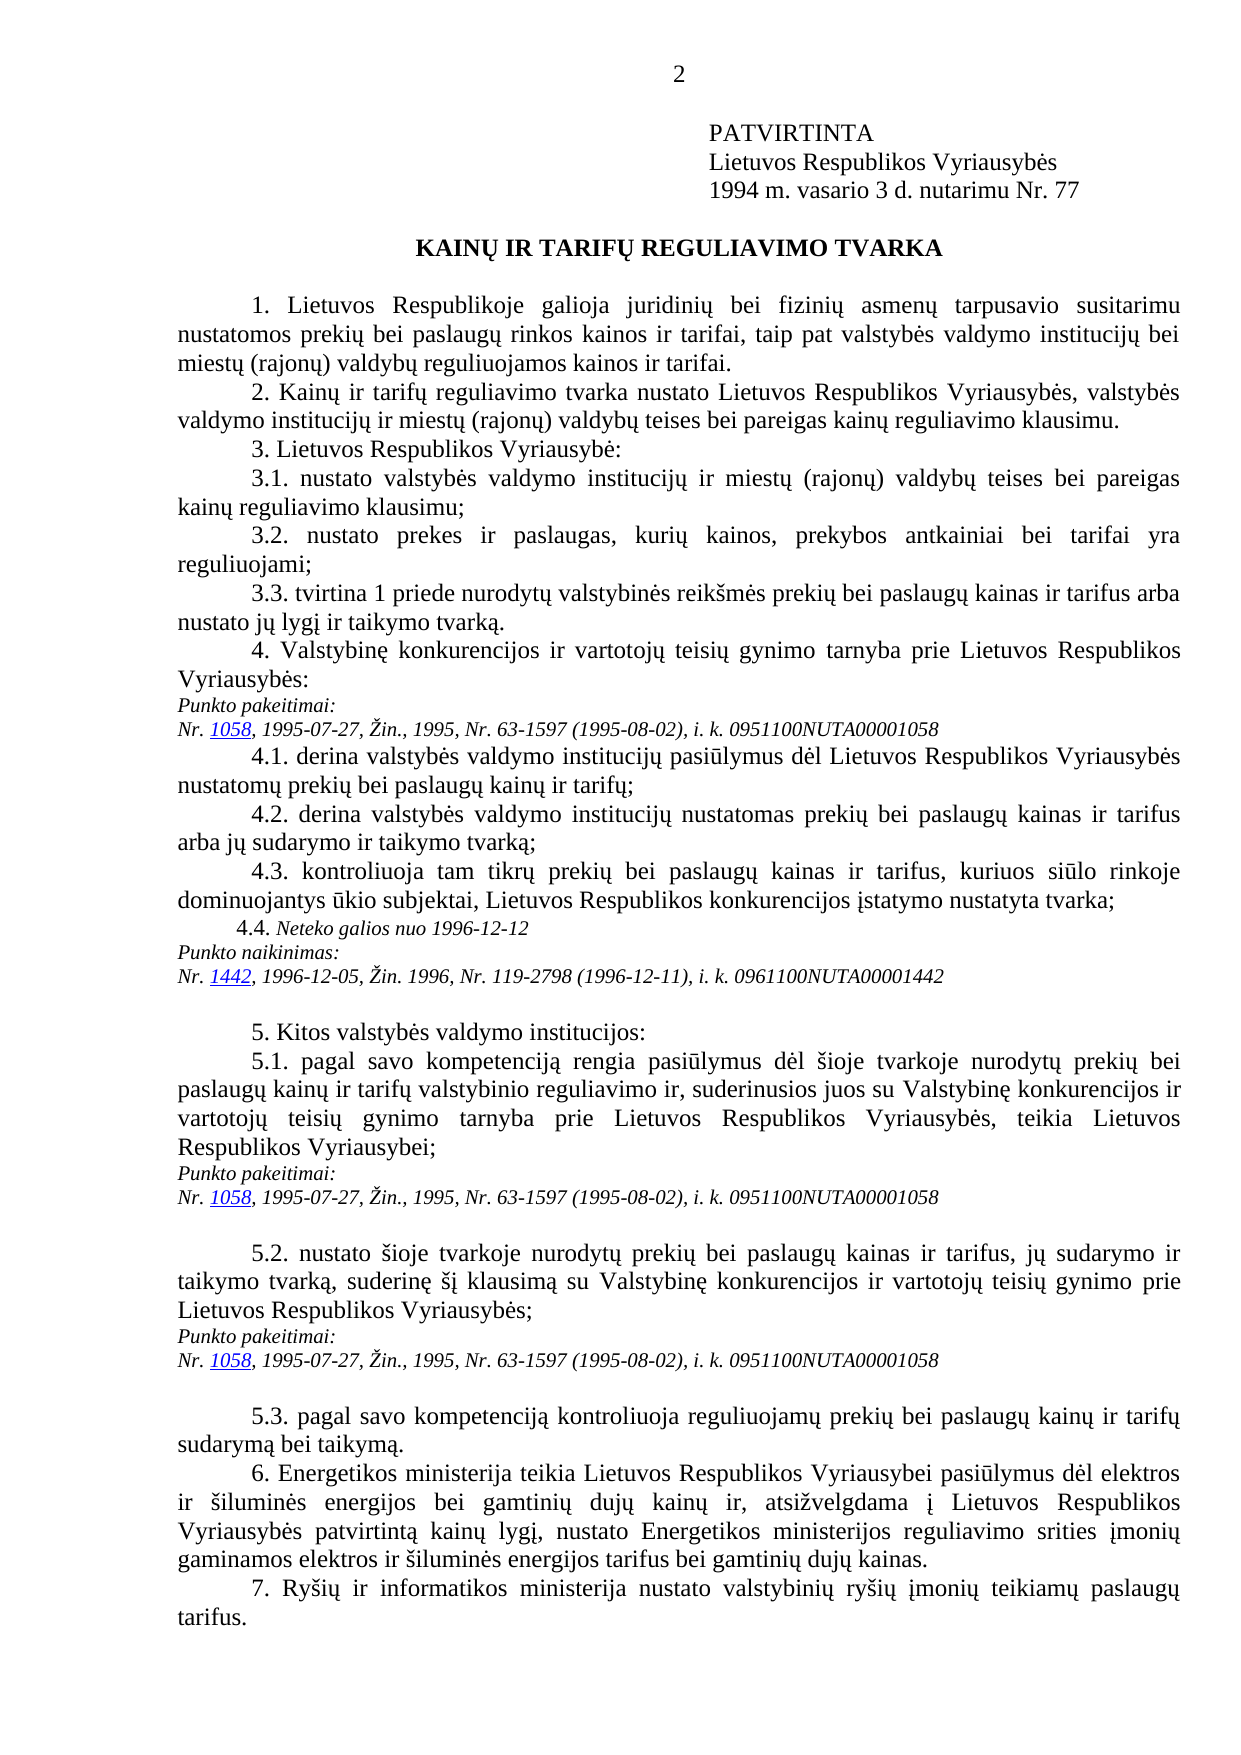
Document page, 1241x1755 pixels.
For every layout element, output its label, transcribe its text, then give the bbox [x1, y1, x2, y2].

text 4.4. Neteko galios nuo 1996-12-12 [177, 914, 1181, 940]
text Nr. 1058, 1995-07-27, Žin., 1995, Nr. 63-1597 (1995-08-02), i. k. 0951100NUTA00001058 [177, 1185, 1181, 1209]
text 3.1. nustato valstybės valdymo institucijų ir miestų (rajonų) valdybų teises bei pareigas kainų reguliavimo klausimu; [177, 463, 1181, 521]
text 3. Lietuvos Respublikos Vyriausybė: [177, 434, 1181, 463]
text 1. Lietuvos Respublikoje galioja juridinių bei fizinių asmenų tarpusavio susitarimu nustatomos prekių bei paslaugų rinkos kainos ir tarifai, taip pat valstybės valdymo institucijų bei miestų (rajonų) valdybų reguliuojamos kainos ir tarifai. [177, 291, 1181, 377]
text Nr. 1442, 1996-12-05, Žin. 1996, Nr. 119-2798 (1996-12-11), i. k. 0961100NUTA00001442 [177, 964, 1181, 988]
text 4. Valstybinę konkurencijos ir vartotojų teisių gynimo tarnyba prie Lietuvos Respublikos Vyriausybės: [177, 636, 1181, 693]
text KAINŲ IR TARIFŲ REGULIAVIMO TVARKA [177, 233, 1181, 262]
text 7. Ryšių ir informatikos ministerija nustato valstybinių ryšių įmonių teikiamų paslaugų tarifus. [177, 1573, 1181, 1631]
text Punkto pakeitimai: [177, 1161, 1181, 1185]
text 3.2. nustato prekes ir paslaugas, kurių kainos, prekybos antkainiai bei tarifai yra reguliuojami; [177, 521, 1181, 578]
text Nr. 1058, 1995-07-27, Žin., 1995, Nr. 63-1597 (1995-08-02), i. k. 0951100NUTA00001058 [177, 1348, 1181, 1372]
text PATVIRTINTA [709, 118, 1181, 147]
text Nr. 1058, 1995-07-27, Žin., 1995, Nr. 63-1597 (1995-08-02), i. k. 0951100NUTA00001058 [177, 717, 1181, 741]
text 5. Kitos valstybės valdymo institucijos: [177, 1017, 1181, 1046]
text 3.3. tvirtina 1 priede nurodytų valstybinės reikšmės prekių bei paslaugų kainas ir tarifus arba nustato jų lygį ir taikymo tvarką. [177, 578, 1181, 636]
text 6. Energetikos ministerija teikia Lietuvos Respublikos Vyriausybei pasiūlymus dėl elektros ir šiluminės energijos bei gamtinių dujų kainų ir, atsižvelgdama į Lietuvos Respublikos Vyriausybės patvirtintą kainų lygį, nustato Energetikos ministerijos reguliavimo srities įmonių gaminamos elektros ir šiluminės energijos tarifus bei gamtinių dujų kainas. [177, 1458, 1181, 1573]
text 2. Kainų ir tarifų reguliavimo tvarka nustato Lietuvos Respublikos Vyriausybės, valstybės valdymo institucijų ir miestų (rajonų) valdybų teises bei pareigas kainų reguliavimo klausimu. [177, 377, 1181, 434]
text 5.1. pagal savo kompetenciją rengia pasiūlymus dėl šioje tvarkoje nurodytų prekių bei paslaugų kainų ir tarifų valstybinio reguliavimo ir, suderinusios juos su Valstybinę konkurencijos ir vartotojų teisių gynimo tarnyba prie Lietuvos Respublikos Vyriausybės, teikia Lietuvos Respublikos Vyriausybei; [177, 1046, 1181, 1161]
text Lietuvos Respublikos Vyriausybės [177, 147, 1181, 176]
text 4.2. derina valstybės valdymo institucijų nustatomas prekių bei paslaugų kainas ir tarifus arba jų sudarymo ir taikymo tvarką; [177, 799, 1181, 856]
text 5.3. pagal savo kompetenciją kontroliuoja reguliuojamų prekių bei paslaugų kainų ir tarifų sudarymą bei taikymą. [177, 1401, 1181, 1458]
text Punkto pakeitimai: [177, 1324, 1181, 1348]
text 4.3. kontroliuoja tam tikrų prekių bei paslaugų kainas ir tarifus, kuriuos siūlo rinkoje dominuojantys ūkio subjektai, Lietuvos Respublikos konkurencijos įstatymo nustatyta tvarka; [177, 856, 1181, 914]
text 4.1. derina valstybės valdymo institucijų pasiūlymus dėl Lietuvos Respublikos Vyriausybės nustatomų prekių bei paslaugų kainų ir tarifų; [177, 741, 1181, 799]
text Punkto pakeitimai: [177, 693, 1181, 717]
text 1994 m. vasario 3 d. nutarimu Nr. 77 [177, 176, 1181, 204]
text 5.2. nustato šioje tvarkoje nurodytų prekių bei paslaugų kainas ir tarifus, jų sudarymo ir taikymo tvarką, suderinę šį klausimą su Valstybinę konkurencijos ir vartotojų teisių gynimo prie Lietuvos Respublikos Vyriausybės; [177, 1238, 1181, 1324]
text Punkto naikinimas: [177, 940, 1181, 964]
